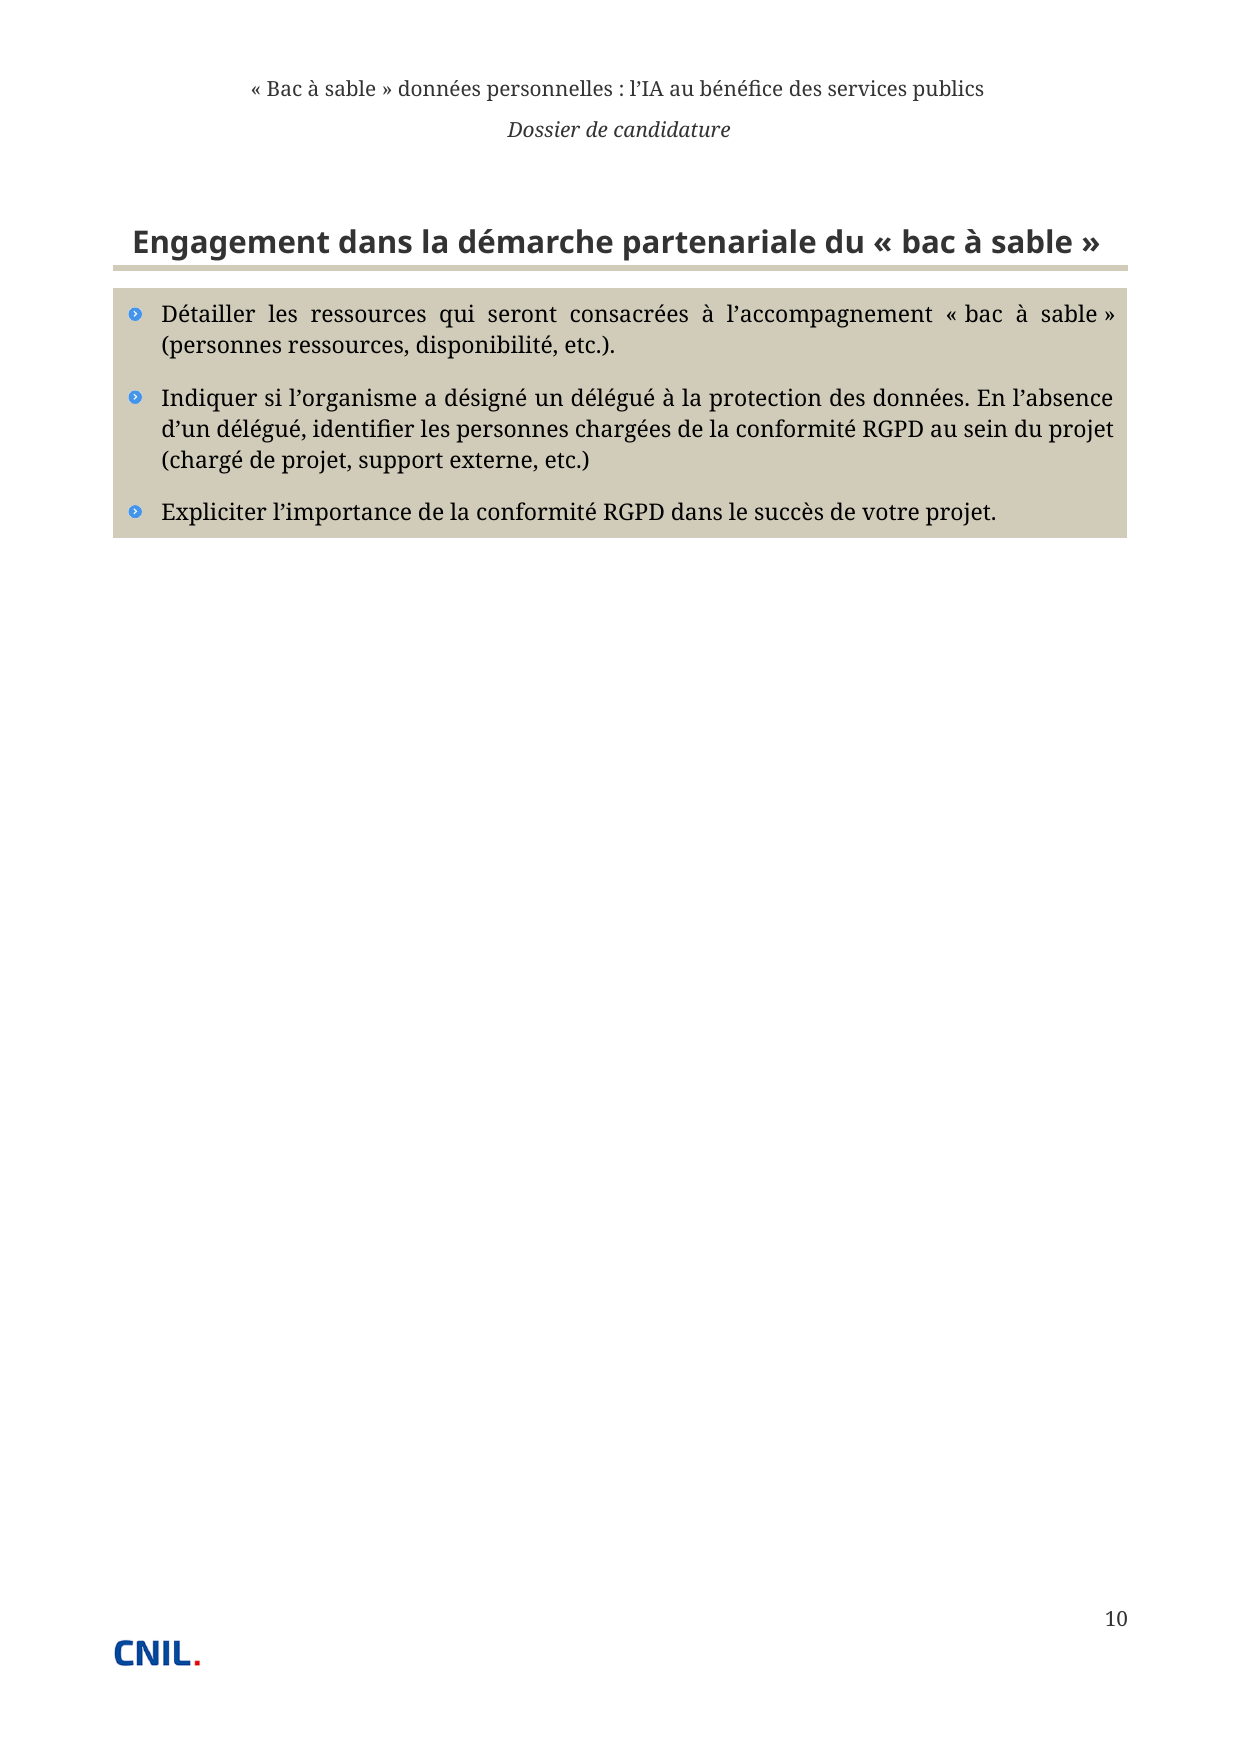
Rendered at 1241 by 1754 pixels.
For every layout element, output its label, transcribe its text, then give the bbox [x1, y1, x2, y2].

table_header Détailler les ressources qui seront consacrées à l’accompagnement « bac à sable » (personnes ressources, disponibilité, etc.). Indiquer si l’organisme a désigné un délégué à la protection des données. En l’absence d’un délégué, identifier les personnes chargées de la conformité RGPD au sein du projet (chargé de projet, support externe, etc.) Expliciter l’importance de la conformité RGPD dans le succès de votre projet. [113, 288, 1127, 538]
subtitle Engagement dans la démarche partenariale du « bac à sable » [112, 220, 1128, 271]
